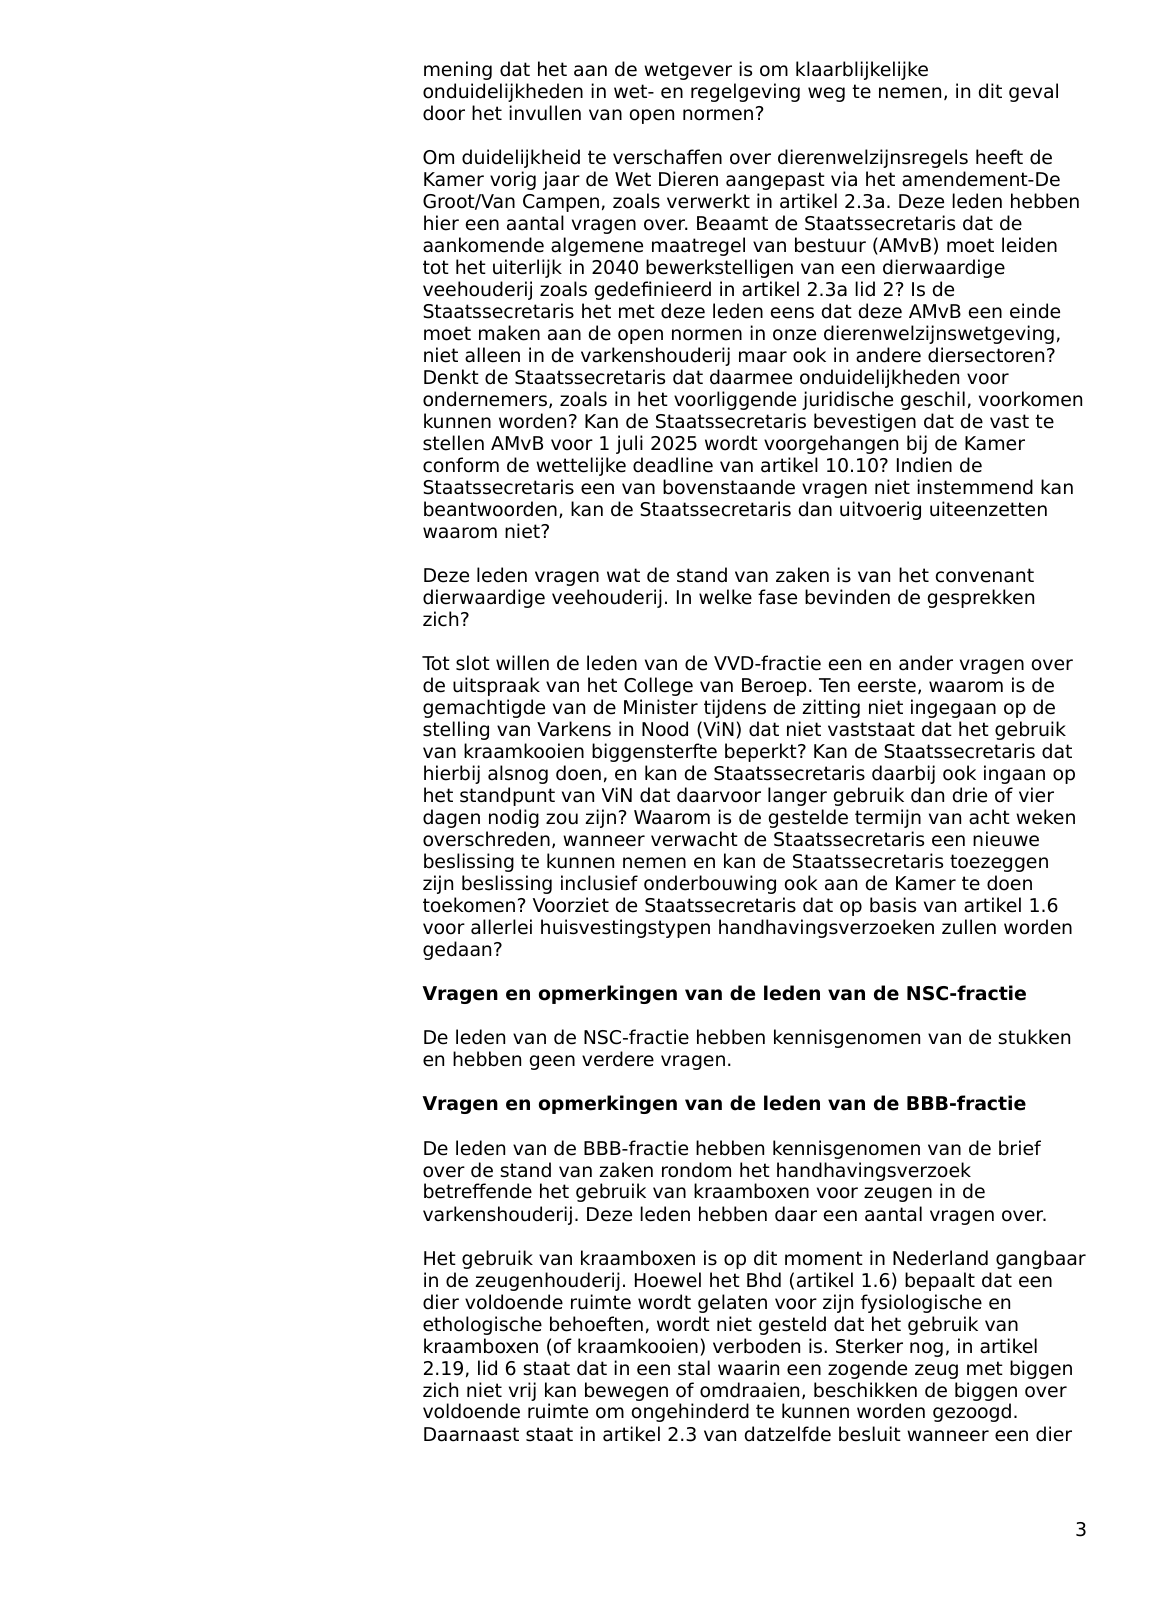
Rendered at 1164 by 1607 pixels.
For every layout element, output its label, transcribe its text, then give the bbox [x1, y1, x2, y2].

text Het gebruik van kraamboxen is op dit moment in Nederland gangbaar in de zeugenhouderij. Hoewel het Bhd (artikel 1.6) bepaalt dat een dier voldoende ruimte wordt gelaten voor zijn fysiologische en ethologische behoeften, wordt niet gesteld dat het gebruik van kraamboxen (of kraamkooien) verboden is. Sterker nog, in artikel 2.19, lid 6 staat dat in een stal waarin een zogende zeug met biggen zich niet vrij kan bewegen of omdraaien, beschikken de biggen over voldoende ruimte om ongehinderd te kunnen worden gezoogd. Daarnaast staat in artikel 2.3 van datzelfde besluit wanneer een dier [422, 1248, 1087, 1445]
subtitle Vragen en opmerkingen van de leden van de NSC-fractie [422, 983, 1087, 1005]
text Deze leden vragen wat de stand van zaken is van het convenant dierwaardige veehouderij. In welke fase bevinden de gesprekken zich? [422, 565, 1087, 631]
text De leden van de NSC-fractie hebben kennisgenomen van de stukken en hebben geen verdere vragen. [422, 1027, 1087, 1071]
subtitle Vragen en opmerkingen van de leden van de BBB-fractie [422, 1093, 1087, 1115]
text De leden van de BBB-fractie hebben kennisgenomen van de brief over de stand van zaken rondom het handhavingsverzoek betreffende het gebruik van kraamboxen voor zeugen in de varkenshouderij. Deze leden hebben daar een aantal vragen over. [422, 1137, 1087, 1225]
text Om duidelijkheid te verschaffen over dierenwelzijnsregels heeft de Kamer vorig jaar de Wet Dieren aangepast via het amendement-De Groot/Van Campen, zoals verwerkt in artikel 2.3a. Deze leden hebben hier een aantal vragen over. Beaamt de Staatssecretaris dat de aankomende algemene maatregel van bestuur (AMvB) moet leiden tot het uiterlijk in 2040 bewerkstelligen van een dierwaardige veehouderij zoals gedefinieerd in artikel 2.3a lid 2? Is de Staatssecretaris het met deze leden eens dat deze AMvB een einde moet maken aan de open normen in onze dierenwelzijnswetgeving, niet alleen in de varkenshouderij maar ook in andere diersectoren? Denkt de Staatssecretaris dat daarmee onduidelijkheden voor ondernemers, zoals in het voorliggende juridische geschil, voorkomen kunnen worden? Kan de Staatssecretaris bevestigen dat de vast te stellen AMvB voor 1 juli 2025 wordt voorgehangen bij de Kamer conform de wettelijke deadline van artikel 10.10? Indien de Staatssecretaris een van bovenstaande vragen niet instemmend kan beantwoorden, kan de Staatssecretaris dan uitvoerig uiteenzetten waarom niet? [422, 147, 1087, 543]
text mening dat het aan de wetgever is om klaarblijkelijke onduidelijkheden in wet- en regelgeving weg te nemen, in dit geval door het invullen van open normen? [422, 59, 1087, 125]
text Tot slot willen de leden van de VVD-fractie een en ander vragen over de uitspraak van het College van Beroep. Ten eerste, waarom is de gemachtigde van de Minister tijdens de zitting niet ingegaan op de stelling van Varkens in Nood (ViN) dat niet vaststaat dat het gebruik van kraamkooien biggensterfte beperkt? Kan de Staatssecretaris dat hierbij alsnog doen, en kan de Staatssecretaris daarbij ook ingaan op het standpunt van ViN dat daarvoor langer gebruik dan drie of vier dagen nodig zou zijn? Waarom is de gestelde termijn van acht weken overschreden, wanneer verwacht de Staatssecretaris een nieuwe beslissing te kunnen nemen en kan de Staatssecretaris toezeggen zijn beslissing inclusief onderbouwing ook aan de Kamer te doen toekomen? Voorziet de Staatssecretaris dat op basis van artikel 1.6 voor allerlei huisvestingstypen handhavingsverzoeken zullen worden gedaan? [422, 653, 1087, 961]
